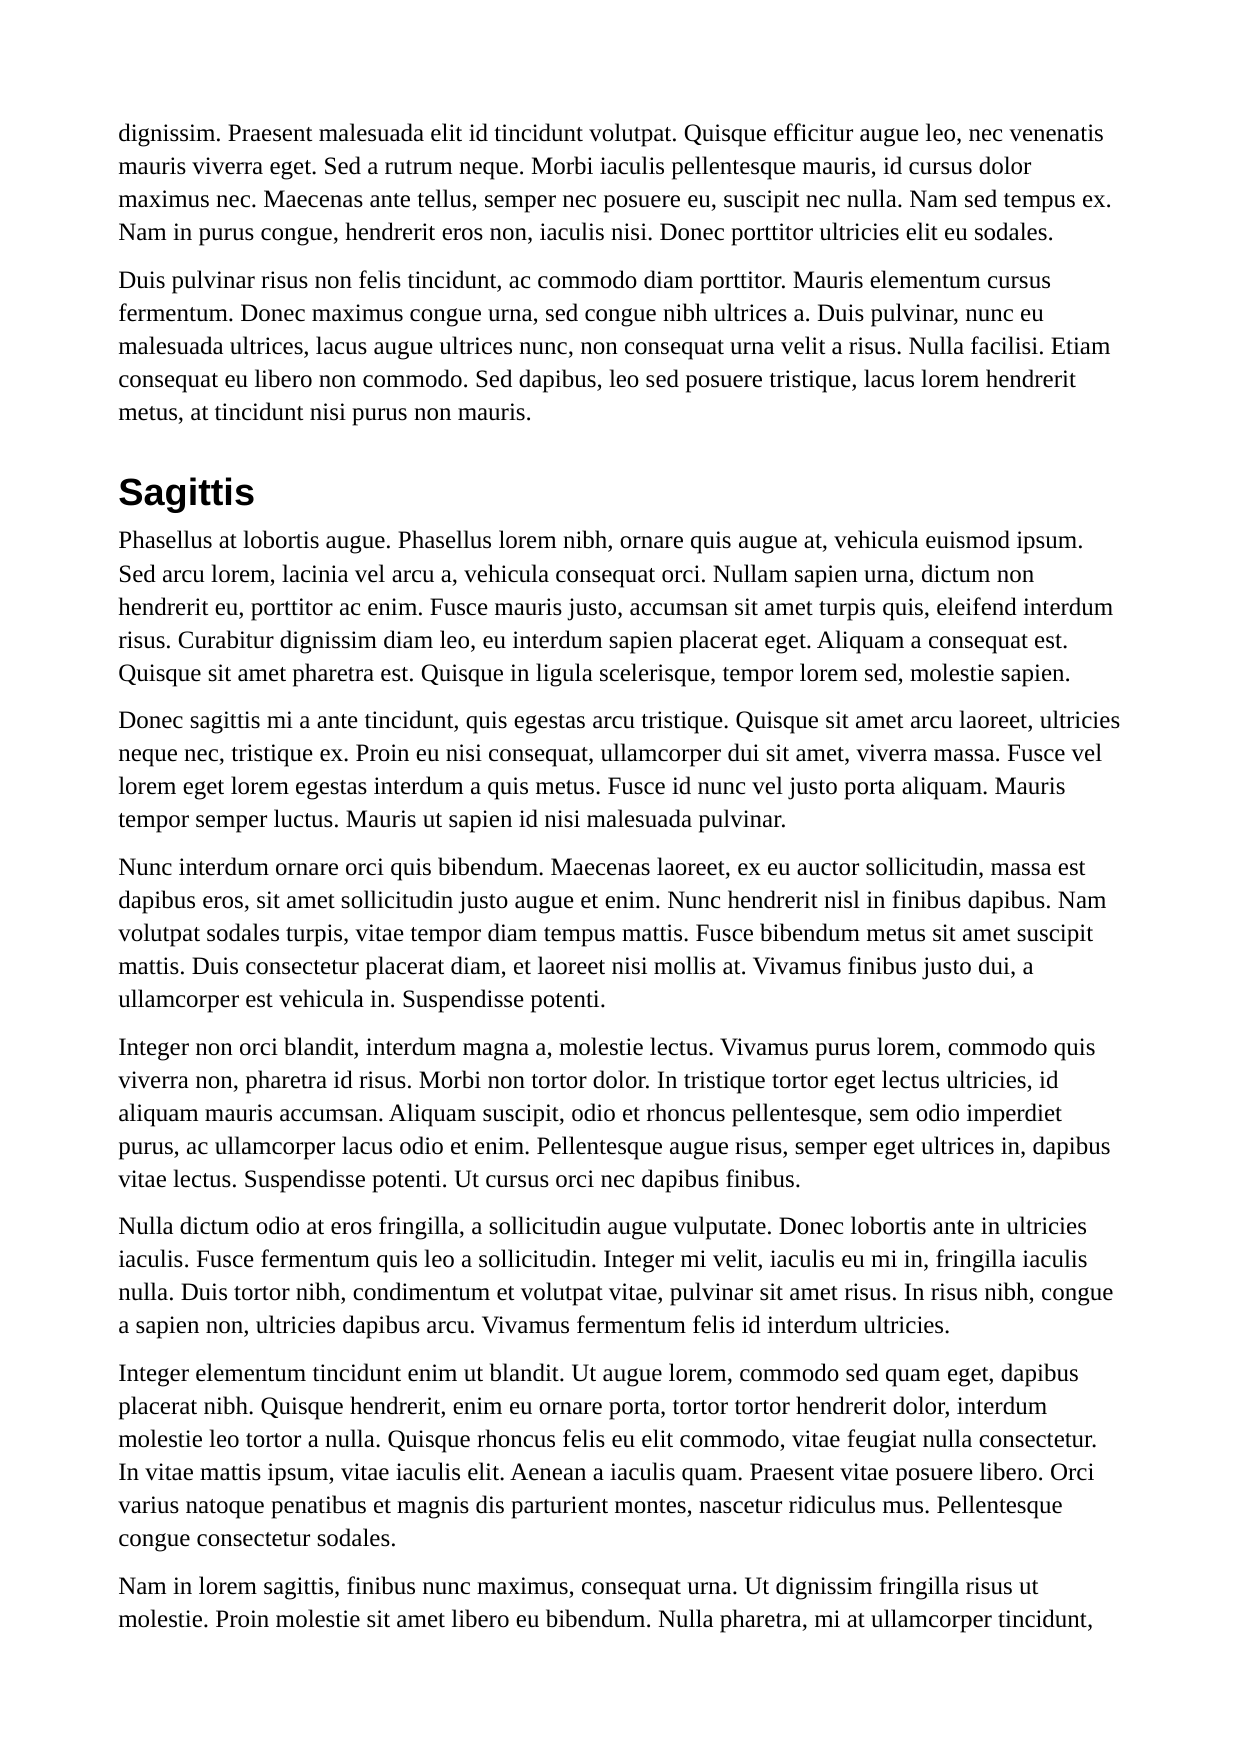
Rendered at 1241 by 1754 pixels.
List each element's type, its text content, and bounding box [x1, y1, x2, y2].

text Integer elementum tincidunt enim ut blandit. Ut augue lorem, commodo sed quam eget, dapibus placerat nibh. Quisque hendrerit, enim eu ornare porta, tortor tortor hendrerit dolor, interdum molestie leo tortor a nulla. Quisque rhoncus felis eu elit commodo, vitae feugiat nulla consectetur. In vitae mattis ipsum, vitae iaculis elit. Aenean a iaculis quam. Praesent vitae posuere libero. Orci varius natoque penatibus et magnis dis parturient montes, nascetur ridiculus mus. Pellentesque congue consectetur sodales. [118, 1358, 1122, 1552]
text Phasellus at lobortis augue. Phasellus lorem nibh, ornare quis augue at, vehicula euismod ipsum. Sed arcu lorem, lacinia vel arcu a, vehicula consequat orci. Nullam sapien urna, dictum non hendrerit eu, porttitor ac enim. Fusce mauris justo, accumsan sit amet turpis quis, eleifend interdum risus. Curabitur dignissim diam leo, eu interdum sapien placerat eget. Aliquam a consequat est. Quisque sit amet pharetra est. Quisque in ligula scelerisque, tempor lorem sed, molestie sapien. [118, 526, 1122, 686]
text Integer non orci blandit, interdum magna a, molestie lectus. Vivamus purus lorem, commodo quis viverra non, pharetra id risus. Morbi non tortor dolor. In tristique tortor eget lectus ultricies, id aliquam mauris accumsan. Aliquam suscipit, odio et rhoncus pellentesque, sem odio imperdiet purus, ac ullamcorper lacus odio et enim. Pellentesque augue risus, semper eget ultrices in, dapibus vitae lectus. Suspendisse potenti. Ut cursus orci nec dapibus finibus. [118, 1032, 1122, 1192]
text dignissim. Praesent malesuada elit id tincidunt volutpat. Quisque efficitur augue leo, nec venenatis mauris viverra eget. Sed a rutrum neque. Morbi iaculis pellentesque mauris, id cursus dolor maximus nec. Maecenas ante tellus, semper nec posuere eu, suscipit nec nulla. Nam sed tempus ex. Nam in purus congue, hendrerit eros non, iaculis nisi. Donec porttitor ultricies elit eu sodales. [118, 118, 1122, 246]
text Duis pulvinar risus non felis tincidunt, ac commodo diam porttitor. Mauris elementum cursus fermentum. Donec maximus congue urna, sed congue nibh ultrices a. Duis pulvinar, nunc eu malesuada ultrices, lacus augue ultrices nunc, non consequat urna velit a risus. Nulla facilisi. Etiam consequat eu libero non commodo. Sed dapibus, leo sed posuere tristique, lacus lorem hendrerit metus, at tincidunt nisi purus non mauris. [118, 265, 1122, 426]
text Nam in lorem sagittis, finibus nunc maximus, consequat urna. Ut dignissim fringilla risus ut molestie. Proin molestie sit amet libero eu bibendum. Nulla pharetra, mi at ullamcorper tincidunt, [118, 1571, 1122, 1632]
text Donec sagittis mi a ante tincidunt, quis egestas arcu tristique. Quisque sit amet arcu laoreet, ultricies neque nec, tristique ex. Proin eu nisi consequat, ullamcorper dui sit amet, viverra massa. Fusce vel lorem eget lorem egestas interdum a quis metus. Fusce id nunc vel justo porta aliquam. Mauris tempor semper luctus. Mauris ut sapien id nisi malesuada pulvinar. [118, 705, 1122, 833]
text Sagittis [118, 469, 1122, 513]
text Nulla dictum odio at eros fringilla, a sollicitudin augue vulputate. Donec lobortis ante in ultricies iaculis. Fusce fermentum quis leo a sollicitudin. Integer mi velit, iaculis eu mi in, fringilla iaculis nulla. Duis tortor nibh, condimentum et volutpat vitae, pulvinar sit amet risus. In risus nibh, congue a sapien non, ultricies dapibus arcu. Vivamus fermentum felis id interdum ultricies. [118, 1211, 1122, 1339]
text Nunc interdum ornare orci quis bibendum. Maecenas laoreet, ex eu auctor sollicitudin, massa est dapibus eros, sit amet sollicitudin justo augue et enim. Nunc hendrerit nisl in finibus dapibus. Nam volutpat sodales turpis, vitae tempor diam tempus mattis. Fusce bibendum metus sit amet suscipit mattis. Duis consectetur placerat diam, et laoreet nisi mollis at. Vivamus finibus justo dui, a ullamcorper est vehicula in. Suspendisse potenti. [118, 852, 1122, 1013]
